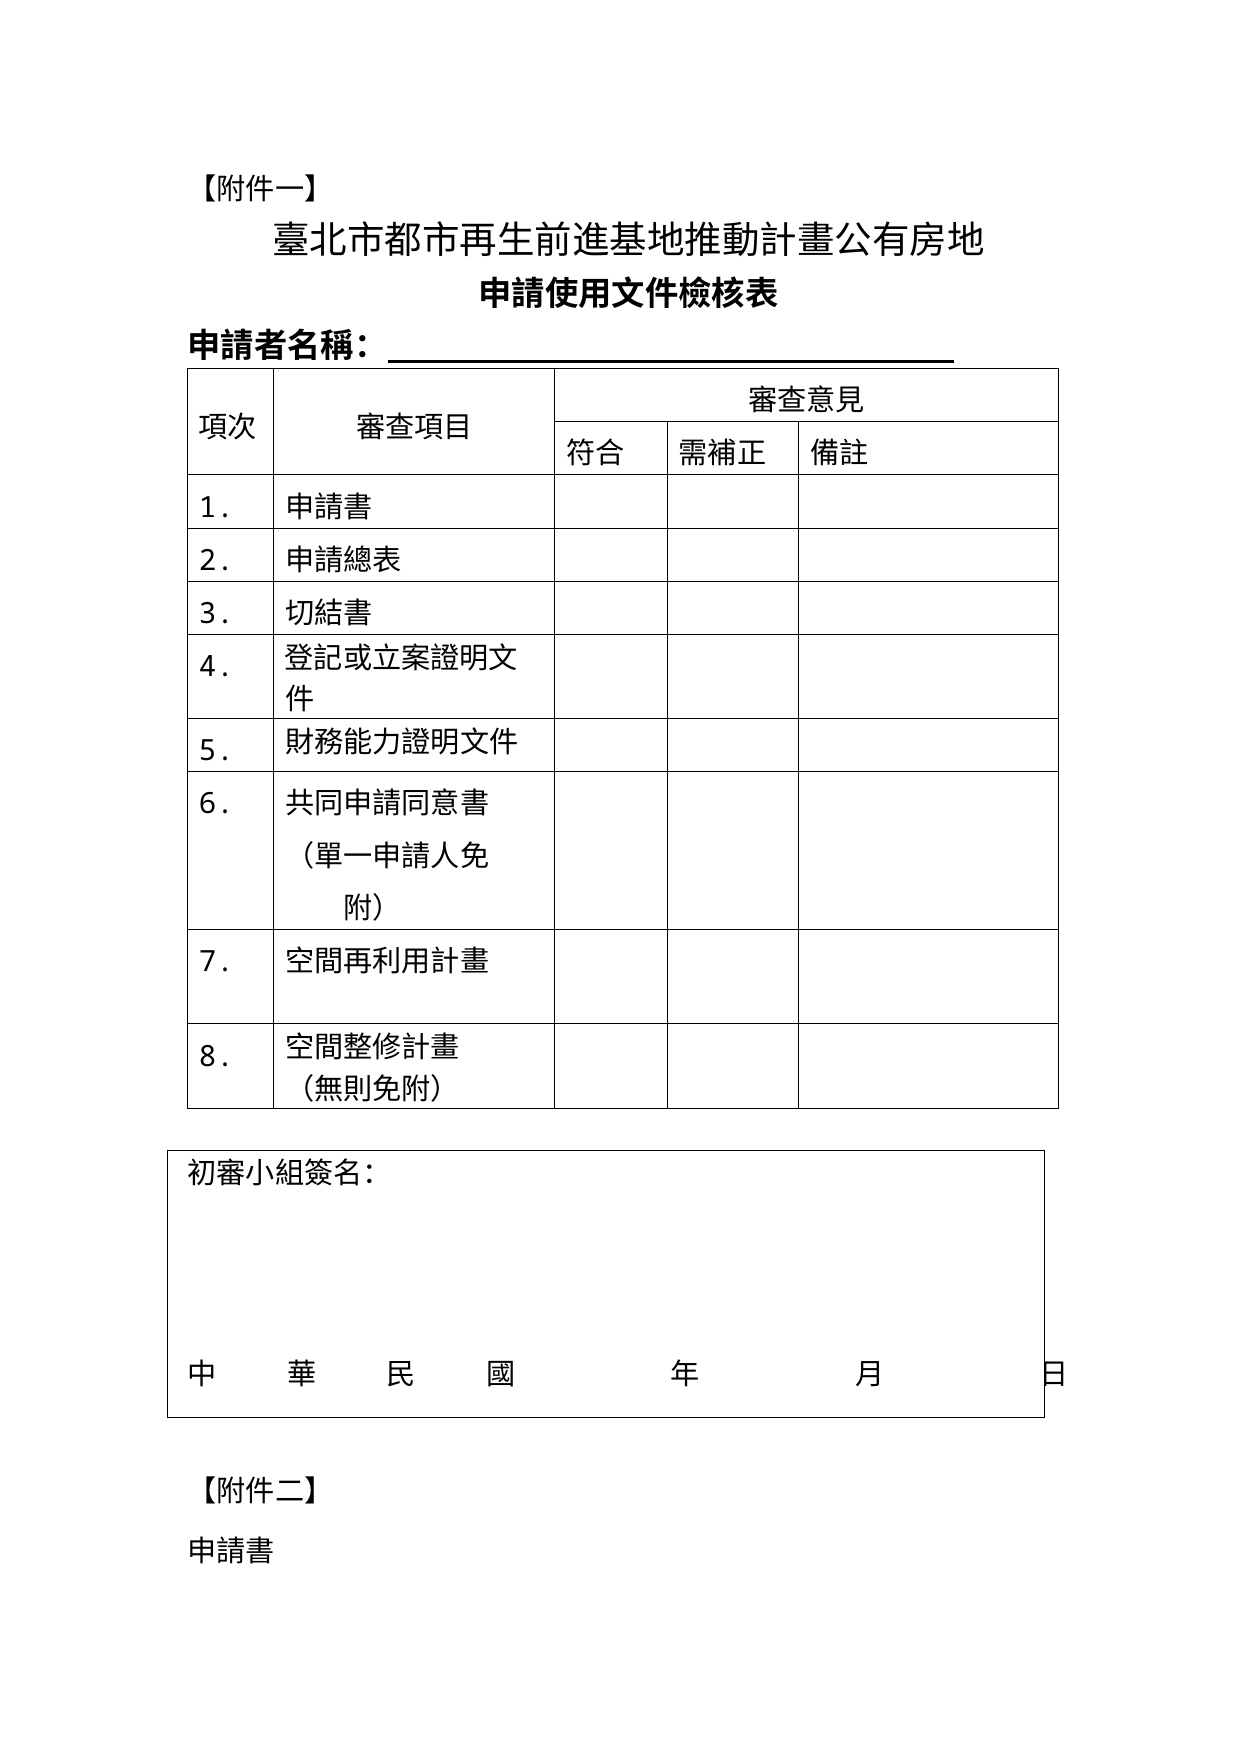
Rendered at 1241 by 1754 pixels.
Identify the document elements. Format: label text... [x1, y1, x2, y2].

table_cell [555, 475, 667, 527]
table_cell 空間再利用計畫 [274, 930, 554, 1023]
table_cell [555, 719, 667, 771]
table_cell [799, 930, 1058, 1023]
table_cell [799, 635, 1058, 718]
table_cell [799, 719, 1058, 771]
table_cell 需補正 [668, 422, 798, 474]
table_cell [799, 1024, 1058, 1108]
table_cell [668, 529, 798, 581]
table_cell [188, 582, 273, 634]
table_cell [668, 719, 798, 771]
table_cell 切結書 [274, 582, 554, 634]
table_cell [799, 475, 1058, 527]
table_cell 財務能力證明文件 [274, 719, 554, 771]
table_cell [555, 930, 667, 1023]
text 【附件二】 [187, 1460, 1069, 1512]
table_cell [555, 1024, 667, 1108]
table_cell [668, 475, 798, 527]
table_cell 符合 [555, 422, 667, 474]
table_cell [799, 582, 1058, 634]
text 中華民國 年 月 日 [1045, 1351, 1069, 1393]
table_header 審查意見 [555, 369, 1058, 421]
table_cell [799, 772, 1058, 928]
table_cell [188, 635, 273, 718]
text 申請書 [187, 1520, 1069, 1572]
table_cell 備註 [799, 422, 1058, 474]
text 臺北市都市再生前進基地推動計畫公有房地 [187, 209, 1069, 264]
table_cell [188, 529, 273, 581]
table_cell [555, 529, 667, 581]
table_cell [668, 1024, 798, 1108]
table_header 項次 [188, 369, 273, 474]
table_cell 申請總表 [274, 529, 554, 581]
table_cell [668, 635, 798, 718]
table_cell 申請書 [274, 475, 554, 527]
table_cell [188, 930, 273, 1023]
text 【附件一】 [187, 157, 1069, 209]
table_cell [668, 772, 798, 928]
table_cell [188, 1024, 273, 1108]
table_cell 共同申請同意書 （單一申請人免附） [274, 772, 554, 928]
text 初審小組簽名： [187, 1151, 1044, 1192]
table_cell [188, 772, 273, 928]
text [1045, 1150, 1069, 1192]
table_cell [188, 719, 273, 771]
table_cell [799, 529, 1058, 581]
text 中華民國 年 月 日 [187, 1351, 1044, 1393]
table_cell [555, 772, 667, 928]
table_header 審查項目 [274, 369, 554, 474]
table_cell 空間整修計畫 （無則免附） [274, 1024, 554, 1108]
text 申請使用文件檢核表 [187, 264, 1069, 316]
text 申請者名稱： [187, 316, 1069, 368]
table_cell [555, 582, 667, 634]
table_cell [668, 582, 798, 634]
table_cell 登記或立案證明文件 [274, 635, 554, 718]
table_cell [668, 930, 798, 1023]
table_cell [188, 475, 273, 527]
table_cell [555, 635, 667, 718]
